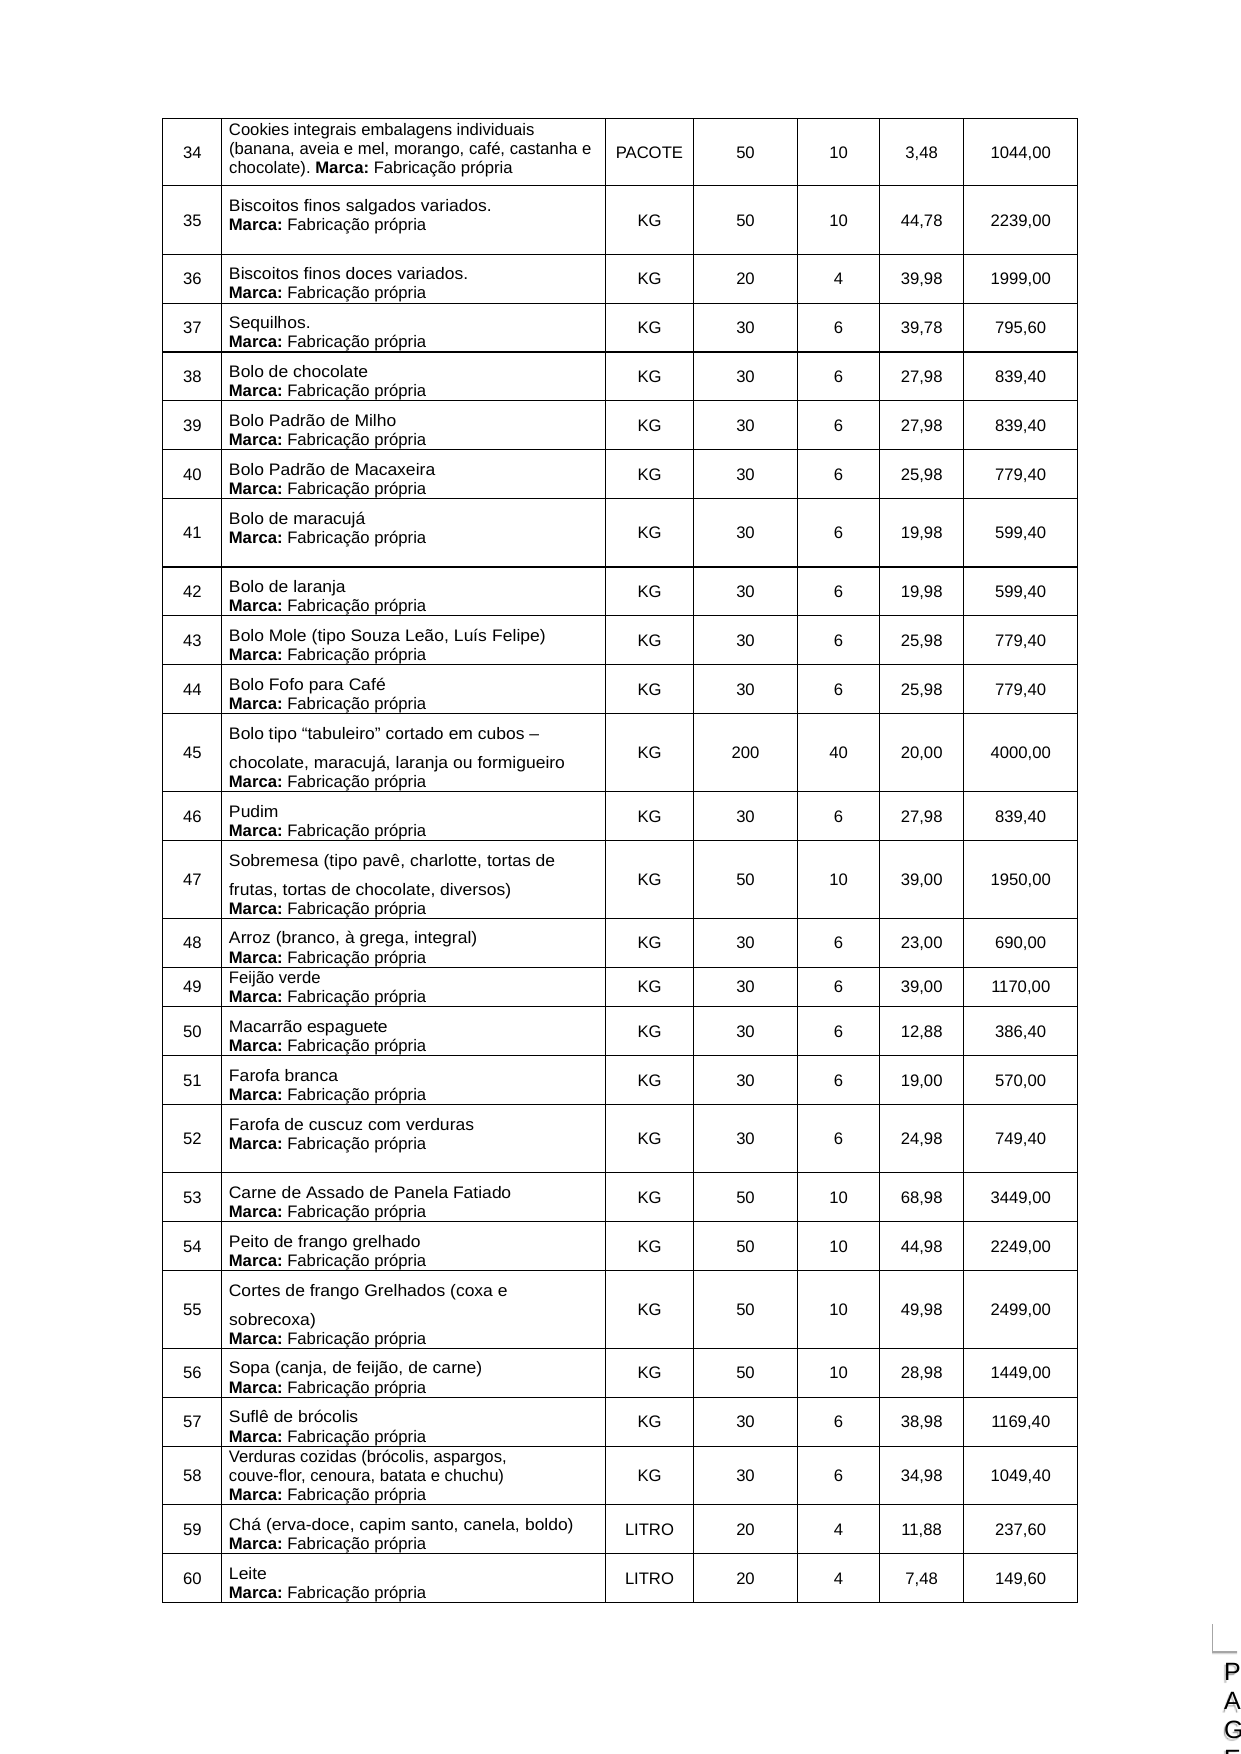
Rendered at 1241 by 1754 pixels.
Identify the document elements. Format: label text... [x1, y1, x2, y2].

table_cell 59 [163, 1505, 221, 1553]
table_cell 839,40 [964, 401, 1077, 449]
table_cell 54 [163, 1222, 221, 1270]
table_cell 30 [694, 1398, 797, 1446]
table_cell Leite Marca: Fabricação própria [222, 1554, 605, 1602]
table_cell Sopa (canja, de feijão, de carne) Marca: Fabricação própria [222, 1349, 605, 1397]
table_cell 2239,00 [964, 186, 1077, 253]
table_cell KG [606, 304, 693, 351]
table_cell 30 [694, 353, 797, 400]
table_cell LITRO [606, 1505, 693, 1553]
table_cell Arroz (branco, à grega, integral) Marca: Fabricação própria [222, 919, 605, 967]
table_cell 50 [694, 1222, 797, 1270]
table_cell 10 [798, 1271, 879, 1348]
table_cell KG [606, 841, 693, 918]
table_cell 30 [694, 919, 797, 967]
table_cell 10 [798, 186, 879, 253]
table_cell 35 [163, 186, 221, 253]
table_cell 839,40 [964, 792, 1077, 840]
table_cell 39 [163, 401, 221, 449]
table_cell 20,00 [880, 714, 963, 791]
table_cell 30 [694, 616, 797, 664]
table_cell 2499,00 [964, 1271, 1077, 1348]
table_cell 3449,00 [964, 1173, 1077, 1221]
table_cell 6 [798, 616, 879, 664]
table_cell LITRO [606, 1554, 693, 1602]
table_cell 41 [163, 499, 221, 566]
table_cell KG [606, 450, 693, 498]
table_cell 46 [163, 792, 221, 840]
table_cell 44,98 [880, 1222, 963, 1270]
table_cell 690,00 [964, 919, 1077, 967]
table_cell 30 [694, 792, 797, 840]
table_cell Cortes de frango Grelhados (coxa e sobrecoxa) Marca: Fabricação própria [222, 1271, 605, 1348]
table_cell 27,98 [880, 353, 963, 400]
table_cell 47 [163, 841, 221, 918]
table_cell 19,00 [880, 1056, 963, 1104]
table_cell 386,40 [964, 1007, 1077, 1055]
table_cell 50 [694, 1271, 797, 1348]
table_cell 38,98 [880, 1398, 963, 1446]
table_cell 6 [798, 1105, 879, 1172]
table_cell Macarrão espaguete Marca: Fabricação própria [222, 1007, 605, 1055]
table_cell 1044,00 [964, 119, 1077, 185]
table_cell Chá (erva-doce, capim santo, canela, boldo) Marca: Fabricação própria [222, 1505, 605, 1553]
table_cell 39,78 [880, 304, 963, 351]
table_cell KG [606, 792, 693, 840]
table_cell 30 [694, 665, 797, 713]
table_cell 24,98 [880, 1105, 963, 1172]
table_cell 68,98 [880, 1173, 963, 1221]
table_cell 10 [798, 841, 879, 918]
table_cell 44 [163, 665, 221, 713]
table_cell 10 [798, 1349, 879, 1397]
table_cell KG [606, 968, 693, 1006]
table_cell Bolo Mole (tipo Souza Leão, Luís Felipe) Marca: Fabricação própria [222, 616, 605, 664]
table_cell KG [606, 665, 693, 713]
table_cell Sobremesa (tipo pavê, charlotte, tortas de frutas, tortas de chocolate, diversos) Marca: Fabricação própria [222, 841, 605, 918]
table_cell 6 [798, 401, 879, 449]
table_cell 36 [163, 255, 221, 302]
table_cell KG [606, 1349, 693, 1397]
table_cell Bolo de laranja Marca: Fabricação própria [222, 568, 605, 615]
table_cell KG [606, 568, 693, 615]
table_cell 27,98 [880, 401, 963, 449]
table_cell 38 [163, 353, 221, 400]
table_cell 11,88 [880, 1505, 963, 1553]
table_cell 40 [798, 714, 879, 791]
table_cell 37 [163, 304, 221, 351]
table_cell KG [606, 186, 693, 253]
table_cell 6 [798, 968, 879, 1006]
table_cell KG [606, 401, 693, 449]
table_cell 50 [163, 1007, 221, 1055]
table_cell 6 [798, 1398, 879, 1446]
table_cell Bolo Padrão de Milho Marca: Fabricação própria [222, 401, 605, 449]
table_cell KG [606, 353, 693, 400]
table_cell 599,40 [964, 499, 1077, 566]
table_cell 30 [694, 568, 797, 615]
table_cell 50 [694, 1349, 797, 1397]
table_cell 34 [163, 119, 221, 185]
table_cell 10 [798, 1173, 879, 1221]
table_cell 12,88 [880, 1007, 963, 1055]
table_cell 60 [163, 1554, 221, 1602]
table_cell 42 [163, 568, 221, 615]
table_cell KG [606, 1271, 693, 1348]
table_cell KG [606, 1105, 693, 1172]
table_cell 44,78 [880, 186, 963, 253]
table_cell 200 [694, 714, 797, 791]
table_cell Bolo tipo “tabuleiro” cortado em cubos – chocolate, maracujá, laranja ou formigueiro Marca: Fabricação própria [222, 714, 605, 791]
table_cell 6 [798, 1056, 879, 1104]
table_cell 1049,40 [964, 1447, 1077, 1504]
table_cell 599,40 [964, 568, 1077, 615]
table_cell 50 [694, 841, 797, 918]
table_cell 45 [163, 714, 221, 791]
table_cell 6 [798, 1447, 879, 1504]
table_cell 6 [798, 499, 879, 566]
table_cell 749,40 [964, 1105, 1077, 1172]
table_cell KG [606, 919, 693, 967]
table_cell Feijão verde Marca: Fabricação própria [222, 968, 605, 1006]
table_cell 7,48 [880, 1554, 963, 1602]
table_cell 6 [798, 792, 879, 840]
table_cell 10 [798, 119, 879, 185]
table_cell 20 [694, 255, 797, 302]
table_cell KG [606, 1447, 693, 1504]
table_cell 49 [163, 968, 221, 1006]
table_cell Carne de Assado de Panela Fatiado Marca: Fabricação própria [222, 1173, 605, 1221]
table_cell 237,60 [964, 1505, 1077, 1553]
table_cell 795,60 [964, 304, 1077, 351]
table_cell 40 [163, 450, 221, 498]
table_cell PACOTE [606, 119, 693, 185]
table_cell Bolo Padrão de Macaxeira Marca: Fabricação própria [222, 450, 605, 498]
table_cell 20 [694, 1554, 797, 1602]
table_cell 2249,00 [964, 1222, 1077, 1270]
table_cell Cookies integrais embalagens individuais (banana, aveia e mel, morango, café, castanha e chocolate). Marca: Fabricação própria [222, 119, 605, 185]
table_cell Farofa branca Marca: Fabricação própria [222, 1056, 605, 1104]
table_cell 4000,00 [964, 714, 1077, 791]
table_cell 570,00 [964, 1056, 1077, 1104]
table_cell 6 [798, 568, 879, 615]
table_cell 6 [798, 1007, 879, 1055]
table_cell 25,98 [880, 450, 963, 498]
table_cell 30 [694, 304, 797, 351]
table_cell Biscoitos finos salgados variados. Marca: Fabricação própria [222, 186, 605, 253]
table_cell 48 [163, 919, 221, 967]
table_cell 1999,00 [964, 255, 1077, 302]
table_cell 39,00 [880, 968, 963, 1006]
table_cell KG [606, 255, 693, 302]
table_cell KG [606, 616, 693, 664]
table_cell KG [606, 1173, 693, 1221]
table_cell 6 [798, 353, 879, 400]
table_cell KG [606, 1007, 693, 1055]
table_cell 1170,00 [964, 968, 1077, 1006]
table_cell Peito de frango grelhado Marca: Fabricação própria [222, 1222, 605, 1270]
table_cell 1449,00 [964, 1349, 1077, 1397]
table_cell 50 [694, 186, 797, 253]
table_cell 39,98 [880, 255, 963, 302]
table_cell 27,98 [880, 792, 963, 840]
table_cell Suflê de brócolis Marca: Fabricação própria [222, 1398, 605, 1446]
table_cell KG [606, 1056, 693, 1104]
table_cell 57 [163, 1398, 221, 1446]
table_cell 19,98 [880, 499, 963, 566]
table_cell 6 [798, 919, 879, 967]
table_cell KG [606, 499, 693, 566]
table_cell 779,40 [964, 450, 1077, 498]
table_cell 50 [694, 119, 797, 185]
table_cell 30 [694, 1447, 797, 1504]
table_cell 1950,00 [964, 841, 1077, 918]
table_cell 30 [694, 1056, 797, 1104]
table_cell Verduras cozidas (brócolis, aspargos, couve-flor, cenoura, batata e chuchu) Marca: Fabricação própria [222, 1447, 605, 1504]
table_cell 30 [694, 499, 797, 566]
table_cell 53 [163, 1173, 221, 1221]
table_cell 23,00 [880, 919, 963, 967]
table_cell 20 [694, 1505, 797, 1553]
table_cell 4 [798, 1505, 879, 1553]
table_cell 43 [163, 616, 221, 664]
table_cell Bolo de maracujá Marca: Fabricação própria [222, 499, 605, 566]
table_cell Farofa de cuscuz com verduras Marca: Fabricação própria [222, 1105, 605, 1172]
table_cell 50 [694, 1173, 797, 1221]
table_cell Pudim Marca: Fabricação própria [222, 792, 605, 840]
table_cell 30 [694, 450, 797, 498]
table_cell 28,98 [880, 1349, 963, 1397]
table_cell 30 [694, 1105, 797, 1172]
table_cell 1169,40 [964, 1398, 1077, 1446]
table_cell 779,40 [964, 665, 1077, 713]
table_cell 779,40 [964, 616, 1077, 664]
table_cell KG [606, 1222, 693, 1270]
table_cell 6 [798, 665, 879, 713]
table_cell 30 [694, 1007, 797, 1055]
table_cell 56 [163, 1349, 221, 1397]
table_cell 52 [163, 1105, 221, 1172]
table_cell 6 [798, 304, 879, 351]
table_cell 49,98 [880, 1271, 963, 1348]
table_cell 10 [798, 1222, 879, 1270]
table_cell 839,40 [964, 353, 1077, 400]
table_cell Bolo de chocolate Marca: Fabricação própria [222, 353, 605, 400]
table_cell Bolo Fofo para Café Marca: Fabricação própria [222, 665, 605, 713]
table_cell 30 [694, 401, 797, 449]
table_cell 4 [798, 1554, 879, 1602]
table_cell 58 [163, 1447, 221, 1504]
table_cell KG [606, 1398, 693, 1446]
table_cell 25,98 [880, 616, 963, 664]
table_cell Sequilhos. Marca: Fabricação própria [222, 304, 605, 351]
table_cell 6 [798, 450, 879, 498]
table_cell 30 [694, 968, 797, 1006]
table_cell 39,00 [880, 841, 963, 918]
table_cell 4 [798, 255, 879, 302]
table_cell 3,48 [880, 119, 963, 185]
table_cell 149,60 [964, 1554, 1077, 1602]
table_cell 25,98 [880, 665, 963, 713]
table_cell 34,98 [880, 1447, 963, 1504]
table_cell 51 [163, 1056, 221, 1104]
table_cell 55 [163, 1271, 221, 1348]
table_cell 19,98 [880, 568, 963, 615]
table_cell KG [606, 714, 693, 791]
table_cell Biscoitos finos doces variados. Marca: Fabricação própria [222, 255, 605, 302]
